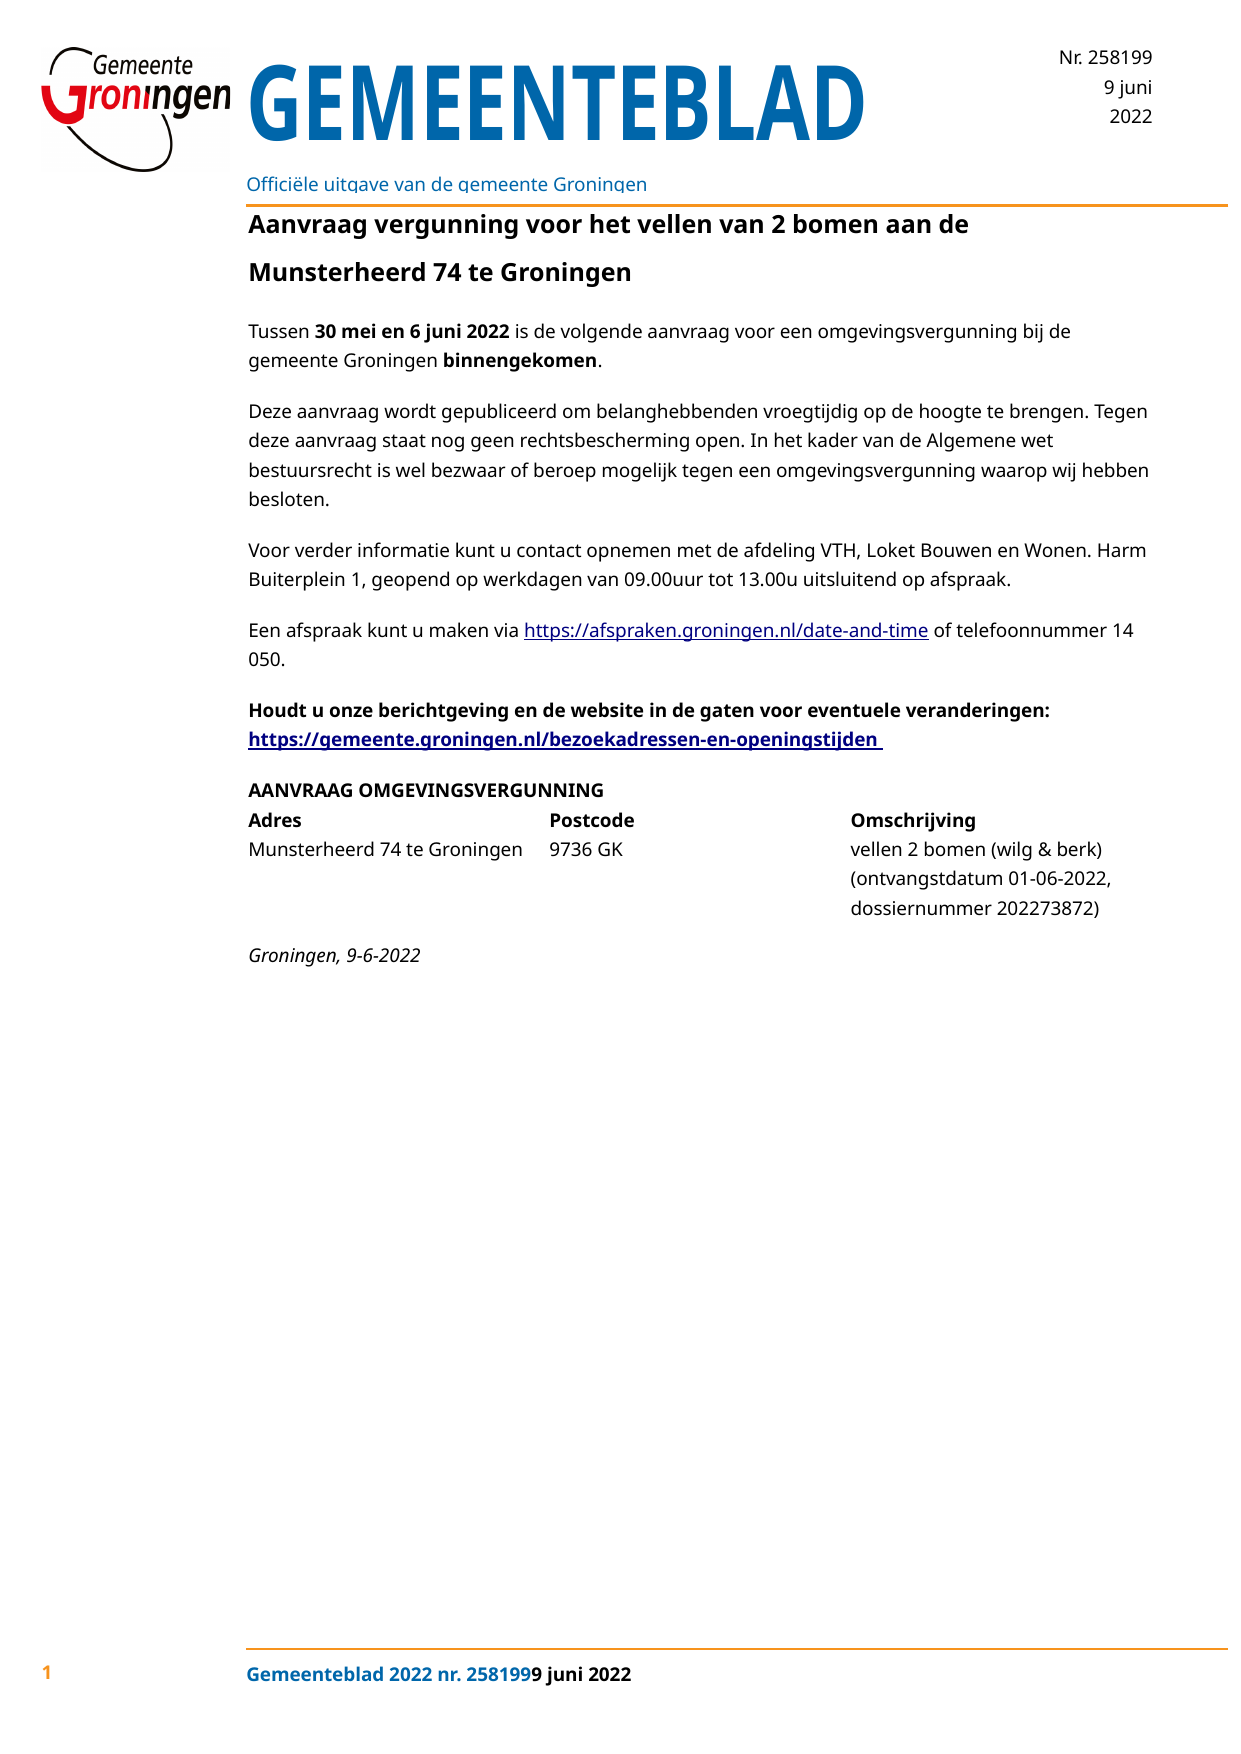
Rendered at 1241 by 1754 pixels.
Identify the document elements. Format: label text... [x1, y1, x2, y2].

table_header Postcode [549, 807, 850, 832]
text AANVRAAG OMGEVINGSVERGUNNING [248, 777, 1152, 803]
text Groningen, 9-6-2022 [248, 942, 1152, 968]
table_header Munsterheerd 74 te Groningen [248, 836, 549, 921]
text Deze aanvraag wordt gepubliceerd om belanghebbenden vroegtijdig op de hoogte te brengen. Tegen deze aanvraag staat nog geen rechtsbescherming open. In het kader van de Algemene wet bestuursrecht is wel bezwaar of beroep mogelijk tegen een omgevingsvergunning waarop wij hebben besloten. [248, 398, 1152, 512]
table_header Omschrijving [850, 807, 1152, 832]
table_header 9736 GK [549, 836, 850, 921]
table_header vellen 2 bomen (wilg & berk) (ontvangstdatum 01-06-2022, dossiernummer 202273872) [850, 836, 1152, 921]
text Een afspraak kunt u maken via https://afspraken.groningen.nl/date-and-time of telefoonnummer 14 050. [248, 617, 1152, 672]
text Aanvraag vergunning voor het vellen van 2 bomen aan de Munsterheerd 74 te Groningen [248, 207, 1152, 288]
table_header Adres [248, 807, 549, 832]
text Houdt u onze berichtgeving en de website in de gaten voor eventuele veranderingen: https://gemeente.groningen.nl/bezoekadressen-en-openingstijden [248, 697, 1152, 752]
picture [41, 47, 231, 172]
text Voor verder informatie kunt u contact opnemen met de afdeling VTH, Loket Bouwen en Wonen. Harm Buiterplein 1, geopend op werkdagen van 09.00uur tot 13.00u uitsluitend op afspraak. [248, 537, 1152, 592]
text Tussen 30 mei en 6 juni 2022 is de volgende aanvraag voor een omgevingsvergunning bij de gemeente Groningen binnengekomen. [248, 318, 1152, 373]
